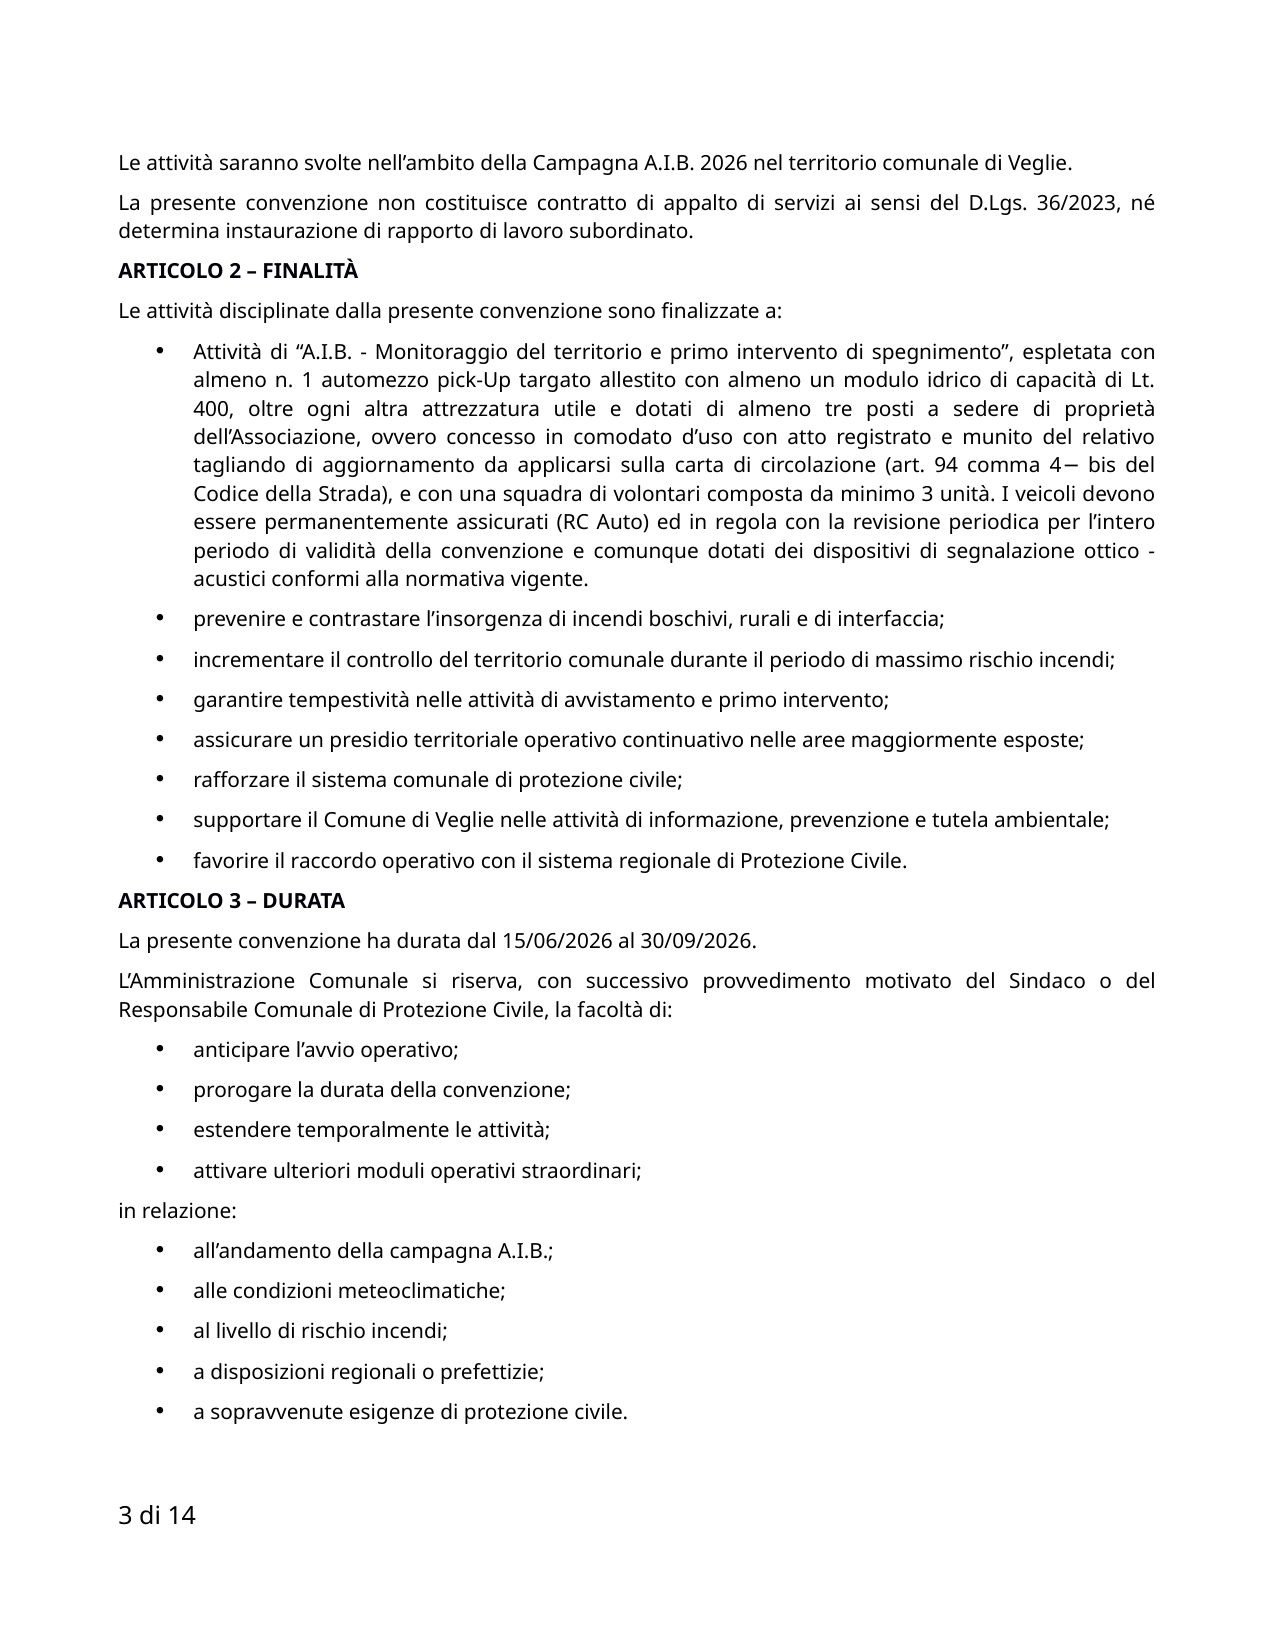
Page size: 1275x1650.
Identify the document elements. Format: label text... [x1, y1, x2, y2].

list rafforzare il sistema comunale di protezione civile; [156, 765, 1157, 794]
list alle condizioni meteoclimatiche; [156, 1276, 1157, 1305]
text La presente convenzione ha durata dal 15/06/2026 al 30/09/2026. [118, 926, 1157, 955]
list all’andamento della campagna A.I.B.; [156, 1236, 1157, 1264]
list supportare il Comune di Veglie nelle attività di informazione, prevenzione e tutela ambientale; [156, 806, 1157, 834]
list incrementare il controllo del territorio comunale durante il periodo di massimo rischio incendi; [156, 645, 1157, 673]
list favorire il raccordo operativo con il sistema regionale di Protezione Civile. [156, 846, 1157, 874]
text Le attività saranno svolte nell’ambito della Campagna A.I.B. 2026 nel territorio comunale di Veglie. [118, 148, 1157, 176]
list prorogare la durata della convenzione; [156, 1075, 1157, 1104]
list estendere temporalmente le attività; [156, 1116, 1157, 1144]
subtitle ARTICOLO 3 – DURATA [118, 886, 1157, 914]
list assicurare un presidio territoriale operativo continuativo nelle aree maggiormente esposte; [156, 725, 1157, 754]
text Le attività disciplinate dalla presente convenzione sono finalizzate a: [118, 297, 1157, 325]
list a disposizioni regionali o prefettizie; [156, 1357, 1157, 1385]
list a sopravvenute esigenze di protezione civile. [156, 1397, 1157, 1425]
text L’Amministrazione Comunale si riserva, con successivo provvedimento motivato del Sindaco o del Responsabile Comunale di Protezione Civile, la facoltà di: [118, 966, 1157, 1023]
list garantire tempestività nelle attività di avvistamento e primo intervento; [156, 685, 1157, 713]
list anticipare l’avvio operativo; [156, 1035, 1157, 1063]
list attivare ulteriori moduli operativi straordinari; [156, 1156, 1157, 1184]
list al livello di rischio incendi; [156, 1317, 1157, 1345]
list prevenire e contrastare l’insorgenza di incendi boschivi, rurali e di interfaccia; [156, 604, 1157, 633]
text in relazione: [118, 1196, 1157, 1224]
subtitle ARTICOLO 2 – FINALITÀ [118, 256, 1157, 285]
list Attività di “A.I.B. - Monitoraggio del territorio e primo intervento di spegnimento”, espletata con almeno n. 1 automezzo pick-Up targato allestito con almeno un modulo idrico di capacità di Lt. 400, oltre ogni altra attrezzatura utile e dotati di almeno tre posti a sedere di proprietà dell’Associazione, ovvero concesso in comodato d’uso con atto registrato e munito del relativo tagliando di aggiornamento da applicarsi sulla carta di circolazione (art. 94 comma 4− bis del Codice della Strada), e con una squadra di volontari composta da minimo 3 unità. I veicoli devono essere permanentemente assicurati (RC Auto) ed in regola con la revisione periodica per l’intero periodo di validità della convenzione e comunque dotati dei dispositivi di segnalazione ottico - acustici conformi alla normativa vigente. [156, 337, 1157, 593]
text La presente convenzione non costituisce contratto di appalto di servizi ai sensi del D.Lgs. 36/2023, né determina instaurazione di rapporto di lavoro subordinato. [118, 188, 1157, 245]
